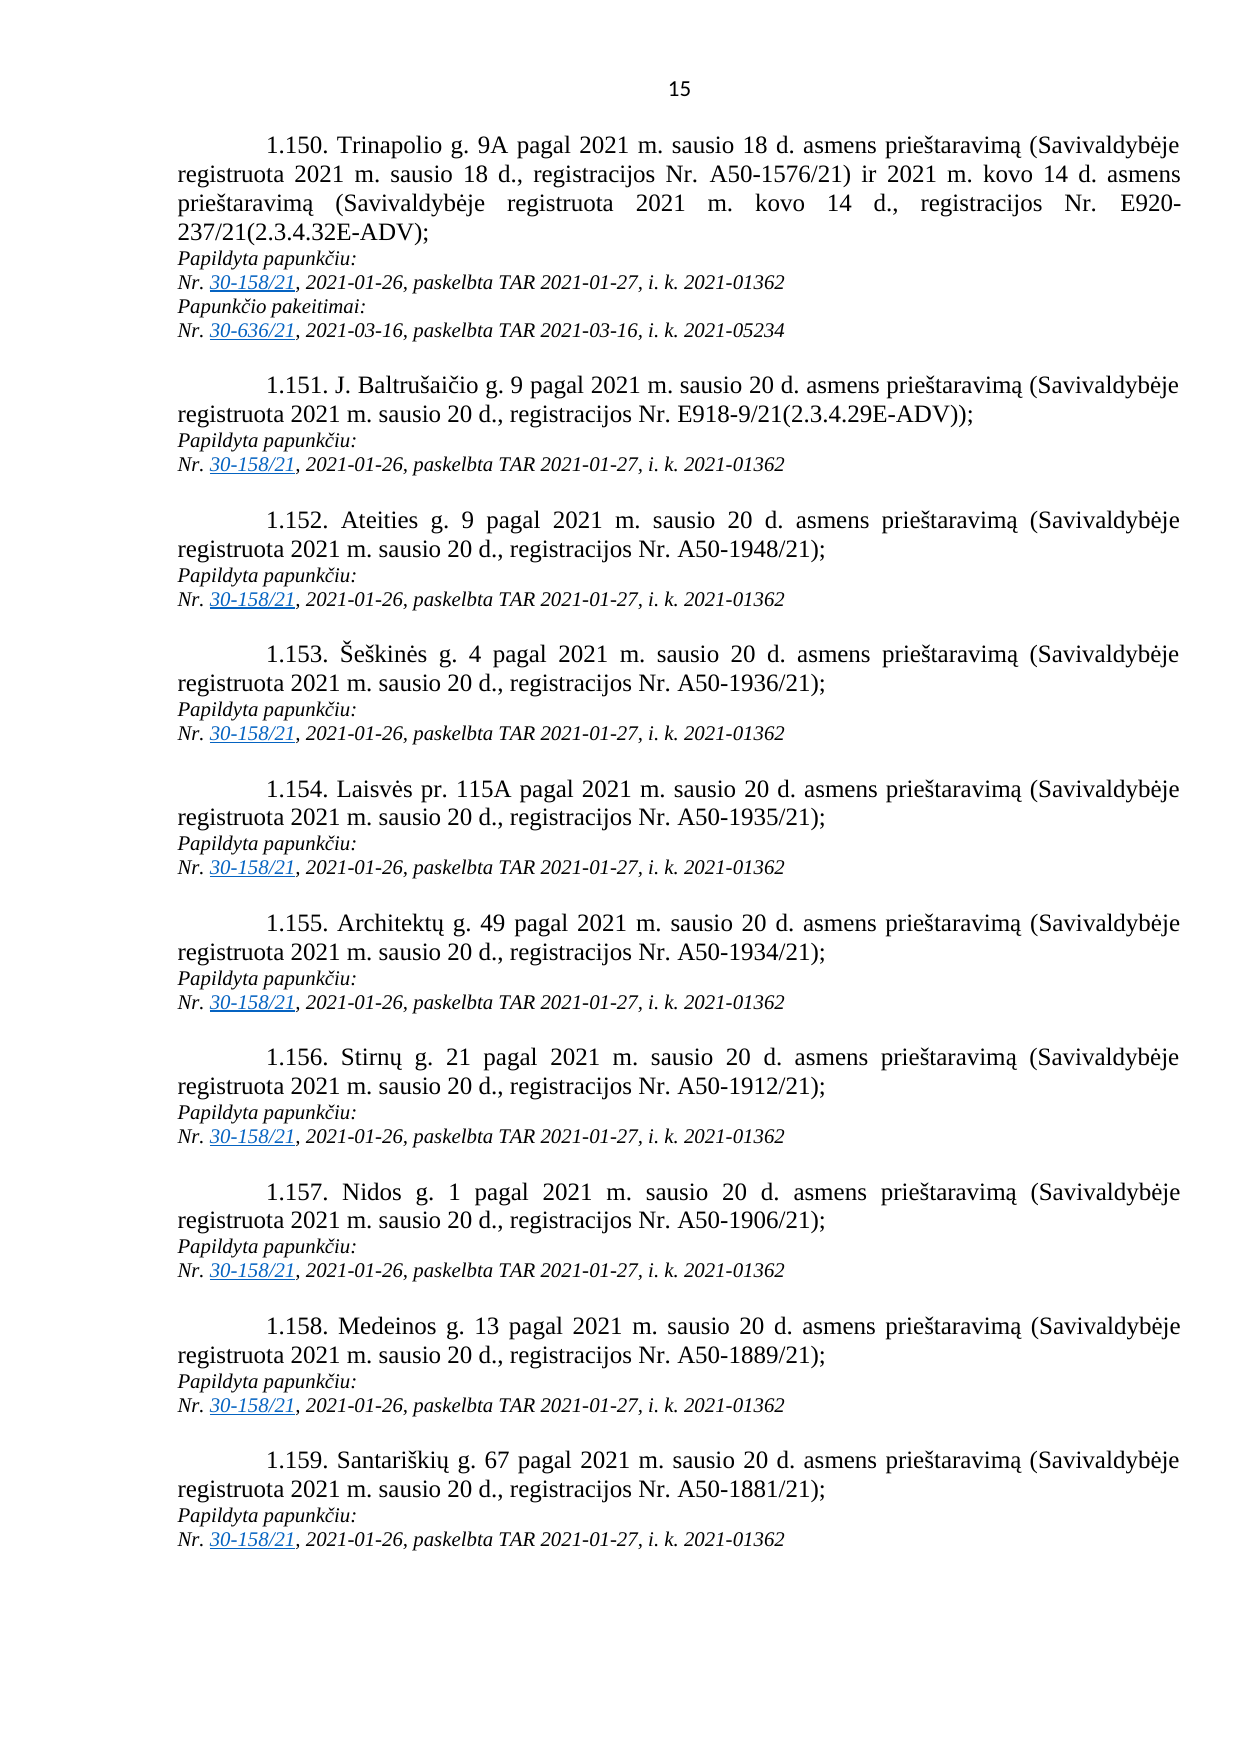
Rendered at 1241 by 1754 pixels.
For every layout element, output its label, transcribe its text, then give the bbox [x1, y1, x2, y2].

text 1.158. Medeinos g. 13 pagal 2021 m. sausio 20 d. asmens prieštaravimą (Savivaldybėje registruota 2021 m. sausio 20 d., registracijos Nr. A50-1889/21); [177, 1311, 1181, 1369]
text 1.155. Architektų g. 49 pagal 2021 m. sausio 20 d. asmens prieštaravimą (Savivaldybėje registruota 2021 m. sausio 20 d., registracijos Nr. A50-1934/21); [177, 908, 1181, 966]
text Papildyta papunkčiu: [177, 246, 1181, 270]
text Papildyta papunkčiu: [177, 1100, 1181, 1124]
text Papildyta papunkčiu: [177, 697, 1181, 721]
text Nr. 30-158/21, 2021-01-26, paskelbta TAR 2021-01-27, i. k. 2021-01362 [177, 1527, 1181, 1551]
text Nr. 30-636/21, 2021-03-16, paskelbta TAR 2021-03-16, i. k. 2021-05234 [177, 318, 1181, 342]
text Nr. 30-158/21, 2021-01-26, paskelbta TAR 2021-01-27, i. k. 2021-01362 [177, 452, 1181, 476]
text Papildyta papunkčiu: [177, 1369, 1181, 1393]
text Nr. 30-158/21, 2021-01-26, paskelbta TAR 2021-01-27, i. k. 2021-01362 [177, 990, 1181, 1014]
text Papildyta papunkčiu: [177, 562, 1181, 587]
text Papildyta papunkčiu: [177, 428, 1181, 452]
text Nr. 30-158/21, 2021-01-26, paskelbta TAR 2021-01-27, i. k. 2021-01362 [177, 587, 1181, 611]
text 1.156. Stirnų g. 21 pagal 2021 m. sausio 20 d. asmens prieštaravimą (Savivaldybėje registruota 2021 m. sausio 20 d., registracijos Nr. A50-1912/21); [177, 1042, 1181, 1100]
text 1.157. Nidos g. 1 pagal 2021 m. sausio 20 d. asmens prieštaravimą (Savivaldybėje registruota 2021 m. sausio 20 d., registracijos Nr. A50-1906/21); [177, 1177, 1181, 1234]
text 1.154. Laisvės pr. 115A pagal 2021 m. sausio 20 d. asmens prieštaravimą (Savivaldybėje registruota 2021 m. sausio 20 d., registracijos Nr. A50-1935/21); [177, 774, 1181, 831]
text Nr. 30-158/21, 2021-01-26, paskelbta TAR 2021-01-27, i. k. 2021-01362 [177, 1124, 1181, 1148]
text Papildyta papunkčiu: [177, 1234, 1181, 1258]
text 1.153. Šeškinės g. 4 pagal 2021 m. sausio 20 d. asmens prieštaravimą (Savivaldybėje registruota 2021 m. sausio 20 d., registracijos Nr. A50-1936/21); [177, 639, 1181, 697]
text 1.150. Trinapolio g. 9A pagal 2021 m. sausio 18 d. asmens prieštaravimą (Savivaldybėje registruota 2021 m. sausio 18 d., registracijos Nr. A50-1576/21) ir 2021 m. kovo 14 d. asmens prieštaravimą (Savivaldybėje registruota 2021 m. kovo 14 d., registracijos Nr. E920-237/21(2.3.4.32E-ADV); [177, 131, 1181, 246]
text Papildyta papunkčiu: [177, 1503, 1181, 1527]
text Papildyta papunkčiu: [177, 966, 1181, 990]
text Nr. 30-158/21, 2021-01-26, paskelbta TAR 2021-01-27, i. k. 2021-01362 [177, 721, 1181, 745]
text 1.151. J. Baltrušaičio g. 9 pagal 2021 m. sausio 20 d. asmens prieštaravimą (Savivaldybėje registruota 2021 m. sausio 20 d., registracijos Nr. E918-9/21(2.3.4.29E-ADV)); [177, 371, 1181, 428]
text Nr. 30-158/21, 2021-01-26, paskelbta TAR 2021-01-27, i. k. 2021-01362 [177, 855, 1181, 879]
text Papildyta papunkčiu: [177, 831, 1181, 855]
text Nr. 30-158/21, 2021-01-26, paskelbta TAR 2021-01-27, i. k. 2021-01362 [177, 270, 1181, 294]
text 1.159. Santariškių g. 67 pagal 2021 m. sausio 20 d. asmens prieštaravimą (Savivaldybėje registruota 2021 m. sausio 20 d., registracijos Nr. A50-1881/21); [177, 1446, 1181, 1503]
text Papunkčio pakeitimai: [177, 294, 1181, 318]
text Nr. 30-158/21, 2021-01-26, paskelbta TAR 2021-01-27, i. k. 2021-01362 [177, 1393, 1181, 1417]
text 1.152. Ateities g. 9 pagal 2021 m. sausio 20 d. asmens prieštaravimą (Savivaldybėje registruota 2021 m. sausio 20 d., registracijos Nr. A50-1948/21); [177, 505, 1181, 562]
text Nr. 30-158/21, 2021-01-26, paskelbta TAR 2021-01-27, i. k. 2021-01362 [177, 1258, 1181, 1282]
